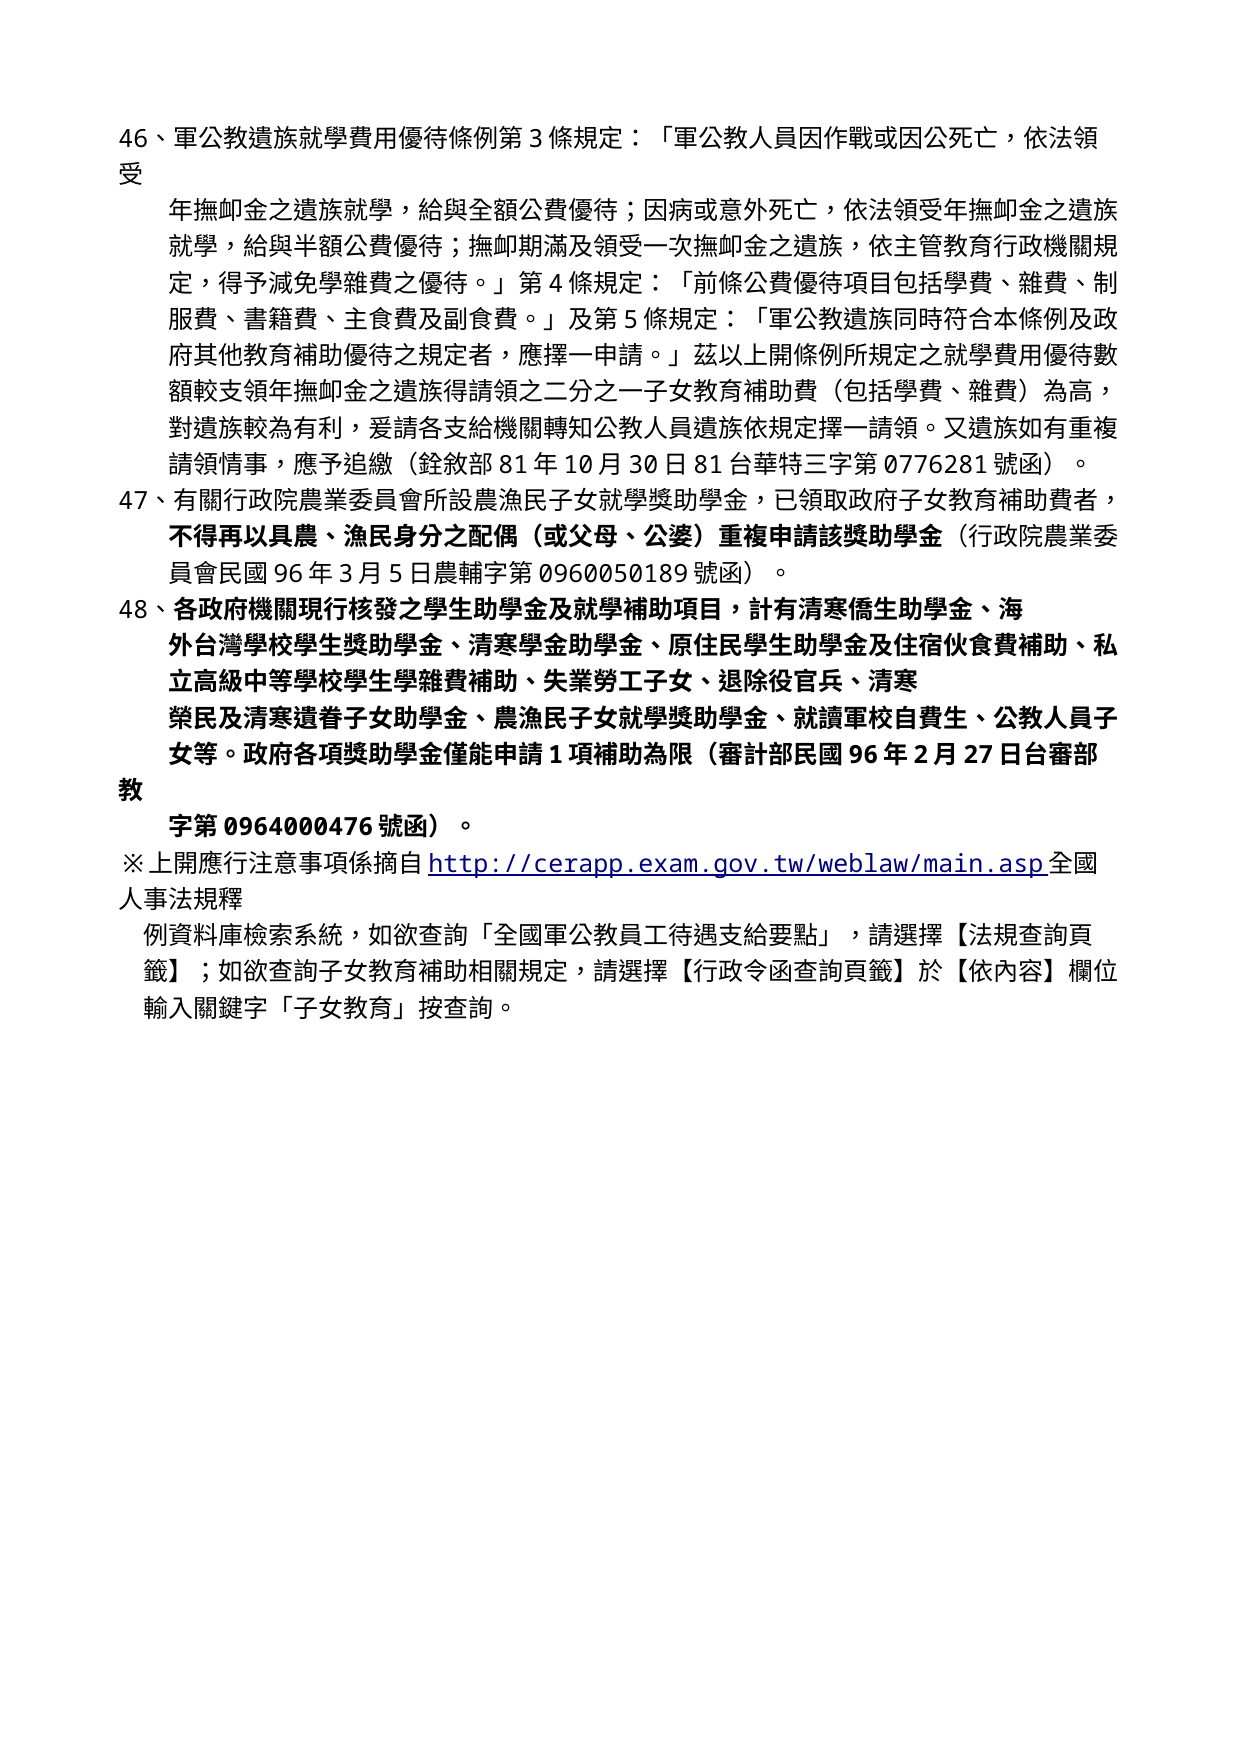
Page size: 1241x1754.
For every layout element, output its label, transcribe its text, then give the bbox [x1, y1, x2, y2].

text 額較支領年撫卹金之遺族得請領之二分之一子女教育補助費（包括學費、雜費）為高， [118, 372, 1122, 408]
text 外台灣學校學生獎助學金、清寒學金助學金、原住民學生助學金及住宿伙食費補助、私 [118, 626, 1122, 662]
text 女等。政府各項獎助學金僅能申請1項補助為限（審計部民國96年2月27日台審部教 [118, 734, 1122, 807]
text 例資料庫檢索系統，如欲查詢「全國軍公教員工待遇支給要點」，請選擇【法規查詢頁 [118, 916, 1122, 952]
text 46、軍公教遺族就學費用優待條例第3條規定：「軍公教人員因作戰或因公死亡，依法領受 [118, 118, 1122, 191]
text 員會民國96年3月5日農輔字第0960050189號函）。 [118, 553, 1122, 589]
text 就學，給與半額公費優待；撫卹期滿及領受一次撫卹金之遺族，依主管教育行政機關規 [118, 227, 1122, 263]
text 48、各政府機關現行核發之學生助學金及就學補助項目，計有清寒僑生助學金、海 [118, 589, 1122, 626]
text 府其他教育補助優待之規定者，應擇一申請。」茲以上開條例所規定之就學費用優待數 [118, 336, 1122, 372]
text 輸入關鍵字「子女教育」按查詢。 [118, 988, 1122, 1024]
text 服費、書籍費、主食費及副食費。」及第5條規定：「軍公教遺族同時符合本條例及政 [118, 299, 1122, 336]
text 榮民及清寒遺眷子女助學金、農漁民子女就學獎助學金、就讀軍校自費生、公教人員子 [118, 698, 1122, 734]
text ※上開應行注意事項係摘自http://cerapp.exam.gov.tw/weblaw/main.asp全國人事法規釋 [118, 843, 1122, 916]
text 對遺族較為有利，爰請各支給機關轉知公教人員遺族依規定擇一請領。又遺族如有重複 [118, 408, 1122, 444]
text 年撫卹金之遺族就學，給與全額公費優待；因病或意外死亡，依法領受年撫卹金之遺族 [118, 191, 1122, 227]
text 請領情事，應予追繳（銓敘部81年10月30日81台華特三字第0776281號函）。 [118, 444, 1122, 481]
text 47、有關行政院農業委員會所設農漁民子女就學獎助學金，已領取政府子女教育補助費者， [118, 481, 1122, 517]
text 字第0964000476號函）。 [118, 807, 1122, 843]
text 籤】；如欲查詢子女教育補助相關規定，請選擇【行政令函查詢頁籤】於【依內容】欄位 [118, 952, 1122, 988]
text 不得再以具農、漁民身分之配偶（或父母、公婆）重複申請該獎助學金（行政院農業委 [118, 517, 1122, 553]
text 定，得予減免學雜費之優待。」第4條規定：「前條公費優待項目包括學費、雜費、制 [118, 263, 1122, 299]
text 立高級中等學校學生學雜費補助、失業勞工子女、退除役官兵、清寒 [118, 662, 1122, 698]
